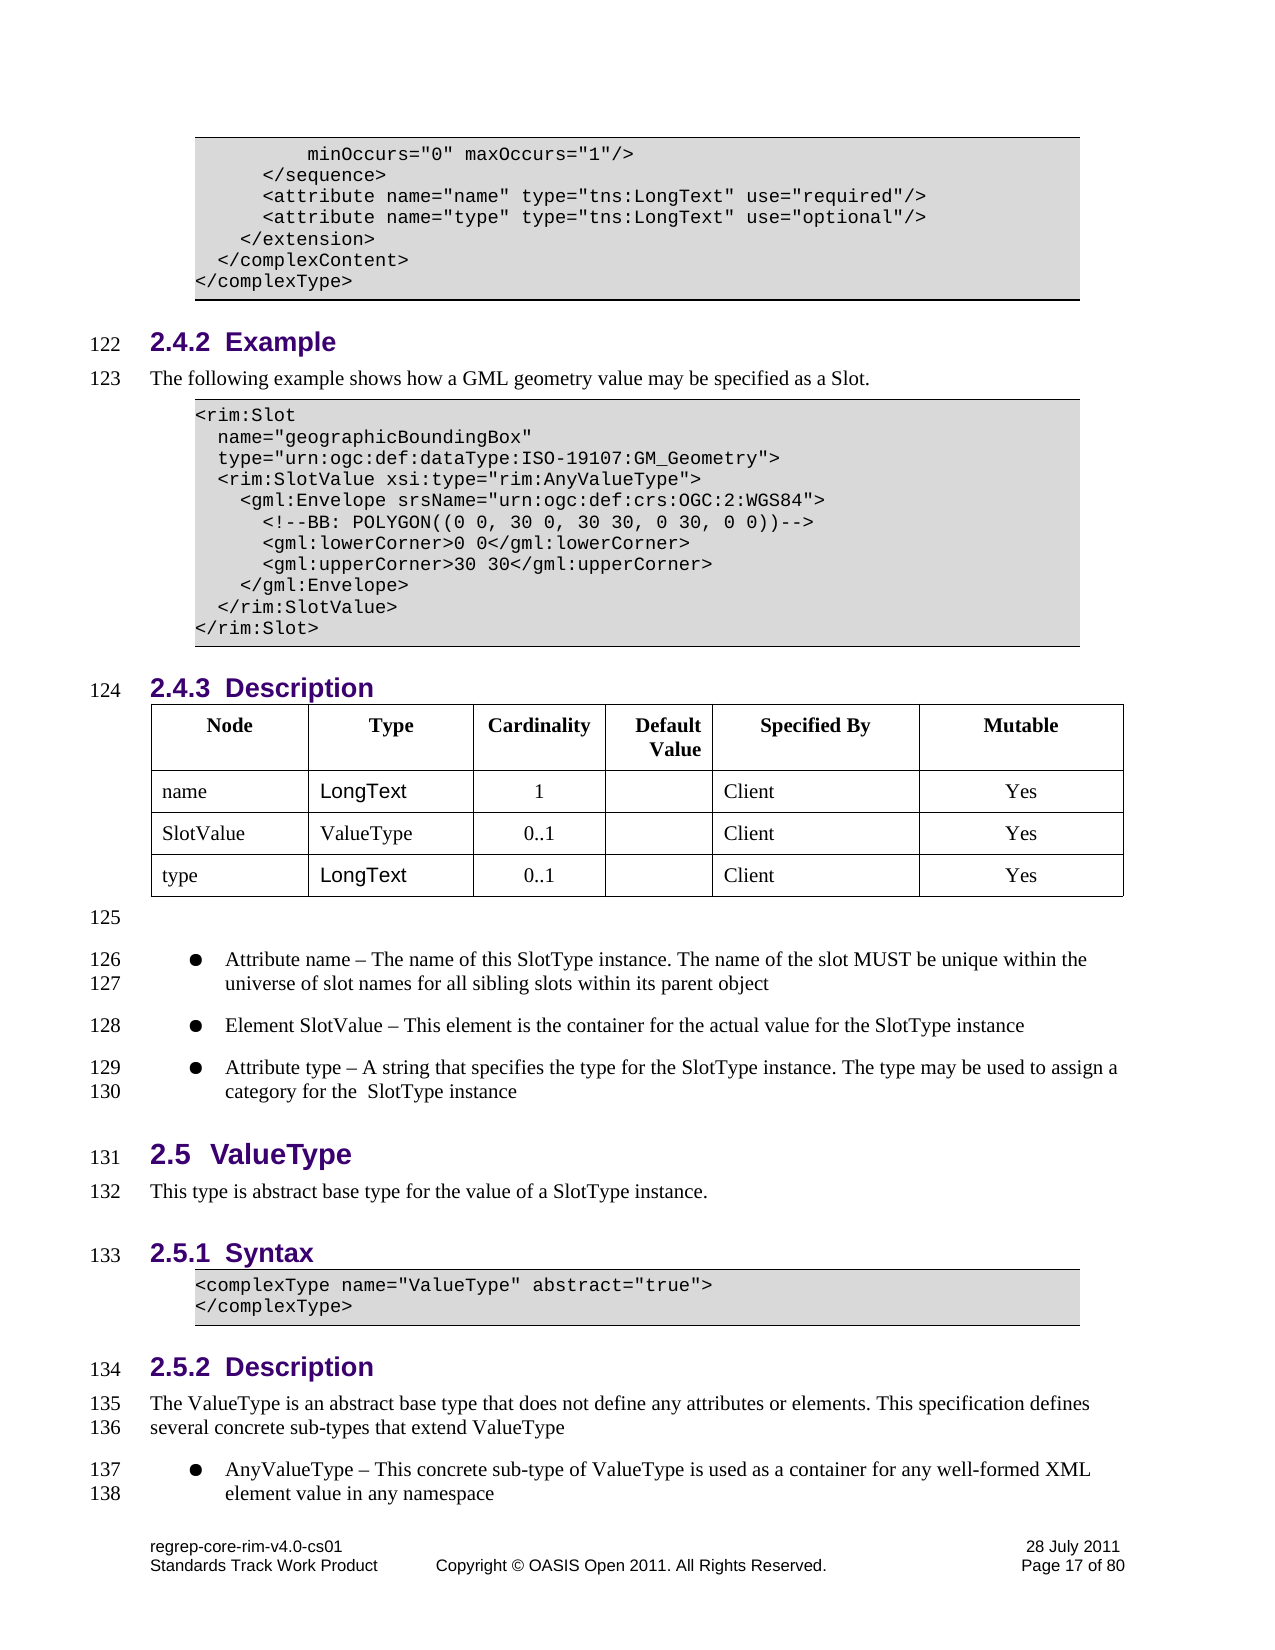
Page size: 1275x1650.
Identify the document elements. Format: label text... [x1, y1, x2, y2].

text </complexType> [195, 1290, 1080, 1325]
text </extension> [195, 222, 1080, 243]
table_cell SlotValue [152, 813, 308, 854]
text <!--BB: POLYGON((0 0, 30 0, 30 30, 0 30, 0 0))--> [195, 505, 1080, 526]
table_header Mutable [920, 705, 1123, 769]
subtitle Example [150, 326, 1125, 357]
table_cell 0..1 [474, 855, 605, 896]
table_cell Client [713, 771, 919, 812]
text <rim:Slot [195, 400, 1080, 420]
table_cell LongText [309, 771, 473, 812]
table_cell [606, 855, 712, 896]
text <gml:lowerCorner>0 0</gml:lowerCorner> [195, 526, 1080, 548]
text minOccurs="0" maxOccurs="1"/> [195, 138, 1080, 158]
text <attribute name="name" type="tns:LongText" use="required"/> [195, 180, 1080, 201]
table_cell Yes [920, 771, 1123, 812]
table_cell 1 [474, 771, 605, 812]
table_cell [606, 813, 712, 854]
text <gml:upperCorner>30 30</gml:upperCorner> [195, 548, 1080, 569]
text </rim:Slot> [195, 611, 1080, 646]
table_cell Yes [920, 813, 1123, 854]
subtitle Description [150, 1351, 1125, 1382]
table_cell LongText [309, 855, 473, 896]
table_header Default Value [606, 705, 712, 769]
list Element SlotValue – This element is the container for the actual value for the SlotType instance [187, 1013, 1125, 1037]
text type="urn:ogc:def:dataType:ISO-19107:GM_Geometry"> [195, 441, 1080, 463]
table_cell 0..1 [474, 813, 605, 854]
text <gml:Envelope srsName="urn:ogc:def:crs:OGC:2:WGS84"> [195, 484, 1080, 505]
list Attribute type – A string that specifies the type for the SlotType instance. The type may be used to assign a category for the SlotType instance [187, 1055, 1125, 1103]
text <attribute name="type" type="tns:LongText" use="optional"/> [195, 201, 1080, 222]
list AnyValueType – This concrete sub-type of ValueType is used as a container for any well-formed XML element value in any namespace [187, 1457, 1125, 1505]
text This type is abstract base type for the value of a SlotType instance. [150, 1179, 1125, 1203]
table_header Specified By [713, 705, 919, 769]
text </gml:Envelope> [195, 569, 1080, 590]
text </complexContent> [195, 243, 1080, 265]
text <complexType name="ValueType" abstract="true"> [195, 1270, 1080, 1290]
text The ValueType is an abstract base type that does not define any attributes or elements. This specification defines several concrete sub-types that extend ValueType [150, 1391, 1125, 1439]
table_header Node [152, 705, 308, 769]
text </complexType> [195, 265, 1080, 299]
table_cell Yes [920, 855, 1123, 896]
subtitle Description [150, 672, 1125, 703]
text </rim:SlotValue> [195, 590, 1080, 611]
table_header Cardinality [474, 705, 605, 769]
table_cell Client [713, 813, 919, 854]
table_cell name [152, 771, 308, 812]
table_cell [606, 771, 712, 812]
text <rim:SlotValue xsi:type="rim:AnyValueType"> [195, 463, 1080, 484]
text The following example shows how a GML geometry value may be specified as a Slot. [150, 366, 1125, 390]
table_header Type [309, 705, 473, 769]
text </sequence> [195, 158, 1080, 180]
text name="geographicBoundingBox" [195, 420, 1080, 441]
subtitle ValueType [150, 1137, 1125, 1171]
list Attribute name – The name of this SlotType instance. The name of the slot MUST be unique within the universe of slot names for all sibling slots within its parent object [187, 947, 1125, 995]
table_cell Client [713, 855, 919, 896]
table_cell type [152, 855, 308, 896]
subtitle Syntax [150, 1237, 1125, 1269]
table_cell ValueType [309, 813, 473, 854]
